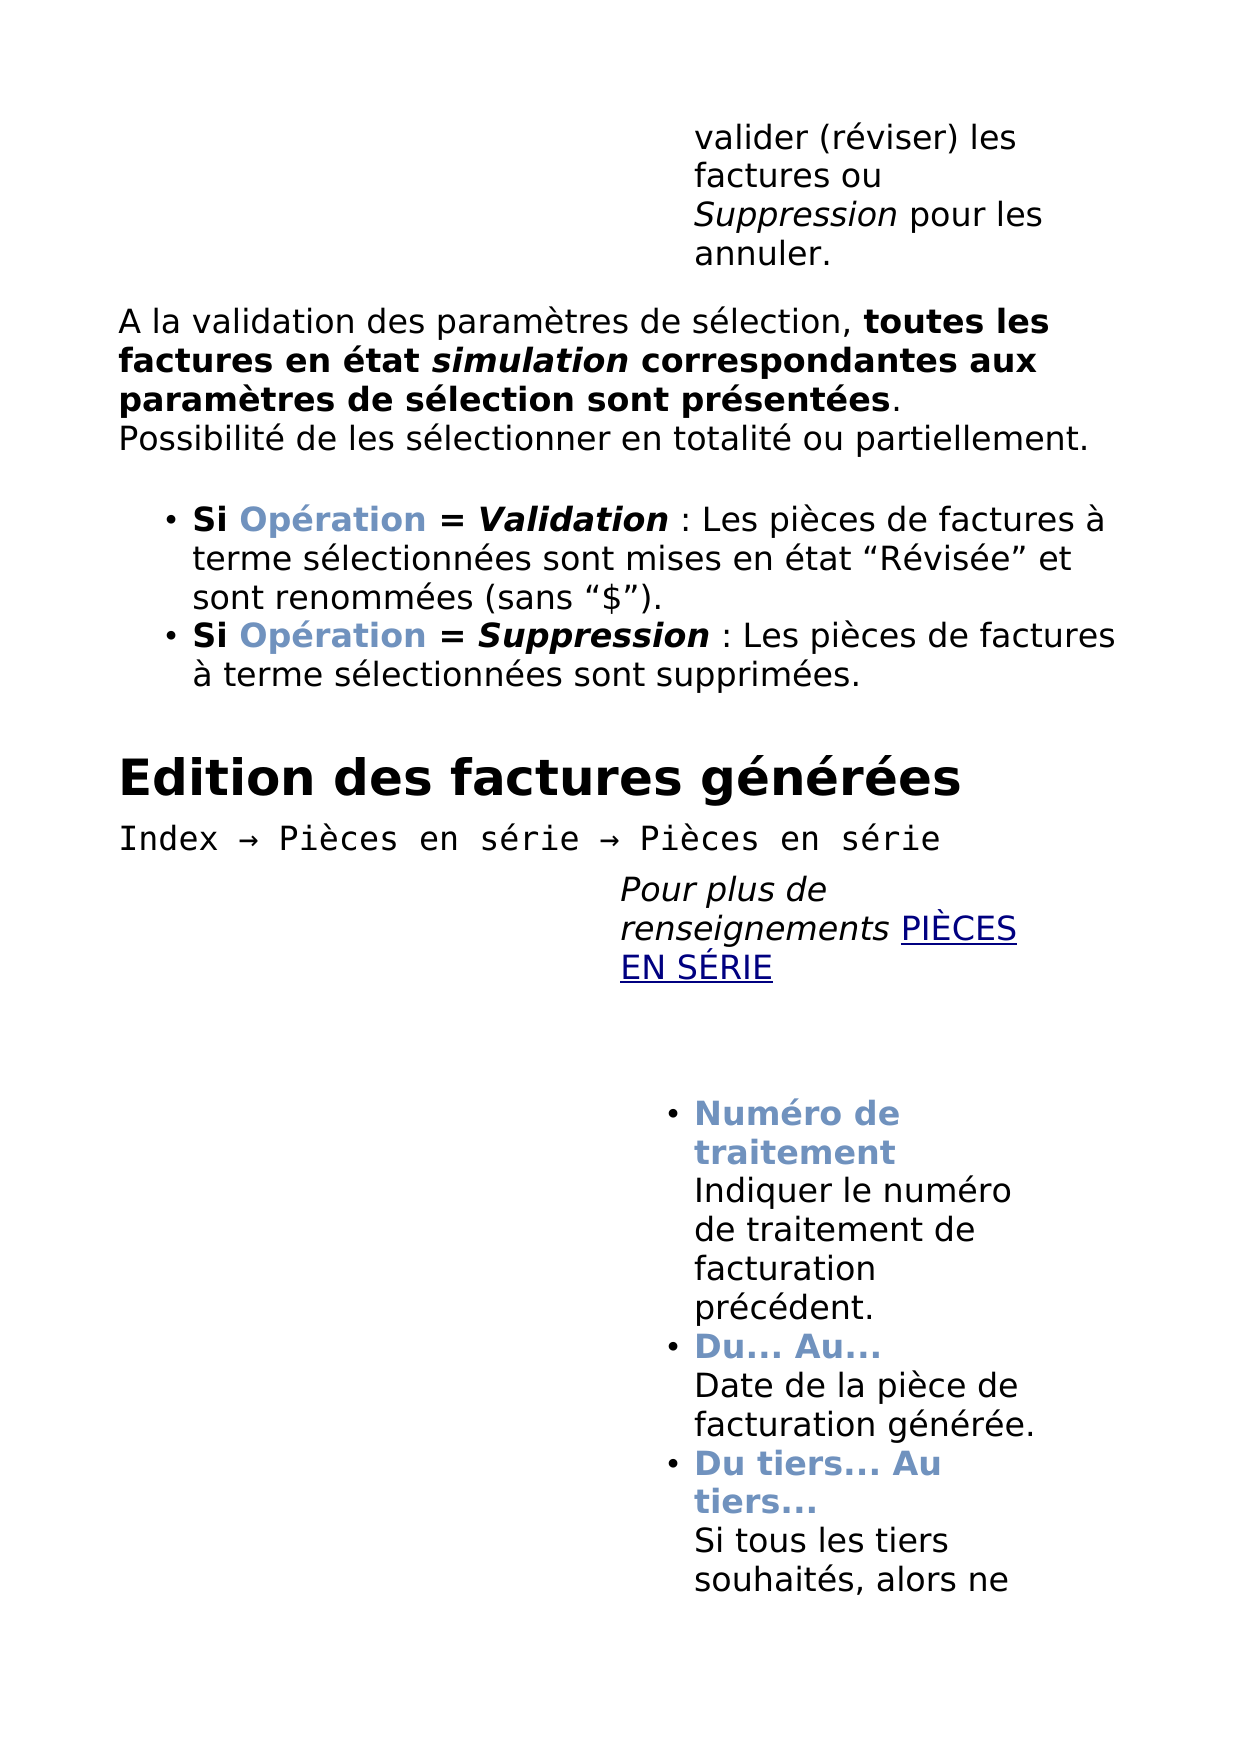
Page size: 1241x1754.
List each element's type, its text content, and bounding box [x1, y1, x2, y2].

table_header Pour plus de renseignements PIÈCES EN SÉRIE Numéro de traitement Indiquer le numéro de traitement de facturation précédent. Du... Au... Date de la pièce de facturation générée. Du tiers... Au tiers... Si tous les tiers souhaités, alors ne [620, 871, 1102, 1599]
table_header valider (réviser) les factures ou Suppression pour les annuler. [620, 118, 1102, 303]
table_header [138, 871, 620, 1599]
list Si Opération = Validation : Les pièces de factures à terme sélectionnées sont mises en état “Révisée” et sont renommées (sans “$”). [177, 500, 1122, 617]
text A la validation des paramètres de sélection, toutes les factures en état simulation correspondantes aux paramètres de sélection sont présentées. Possibilité de les sélectionner en totalité ou partiellement. [118, 303, 1122, 458]
list Si Opération = Suppression : Les pièces de factures à terme sélectionnées sont supprimées. [177, 617, 1122, 695]
text Index → Pièces en série → Pièces en série [118, 820, 1122, 859]
table_header [138, 118, 620, 303]
subtitle Edition des factures générées [118, 749, 1122, 807]
